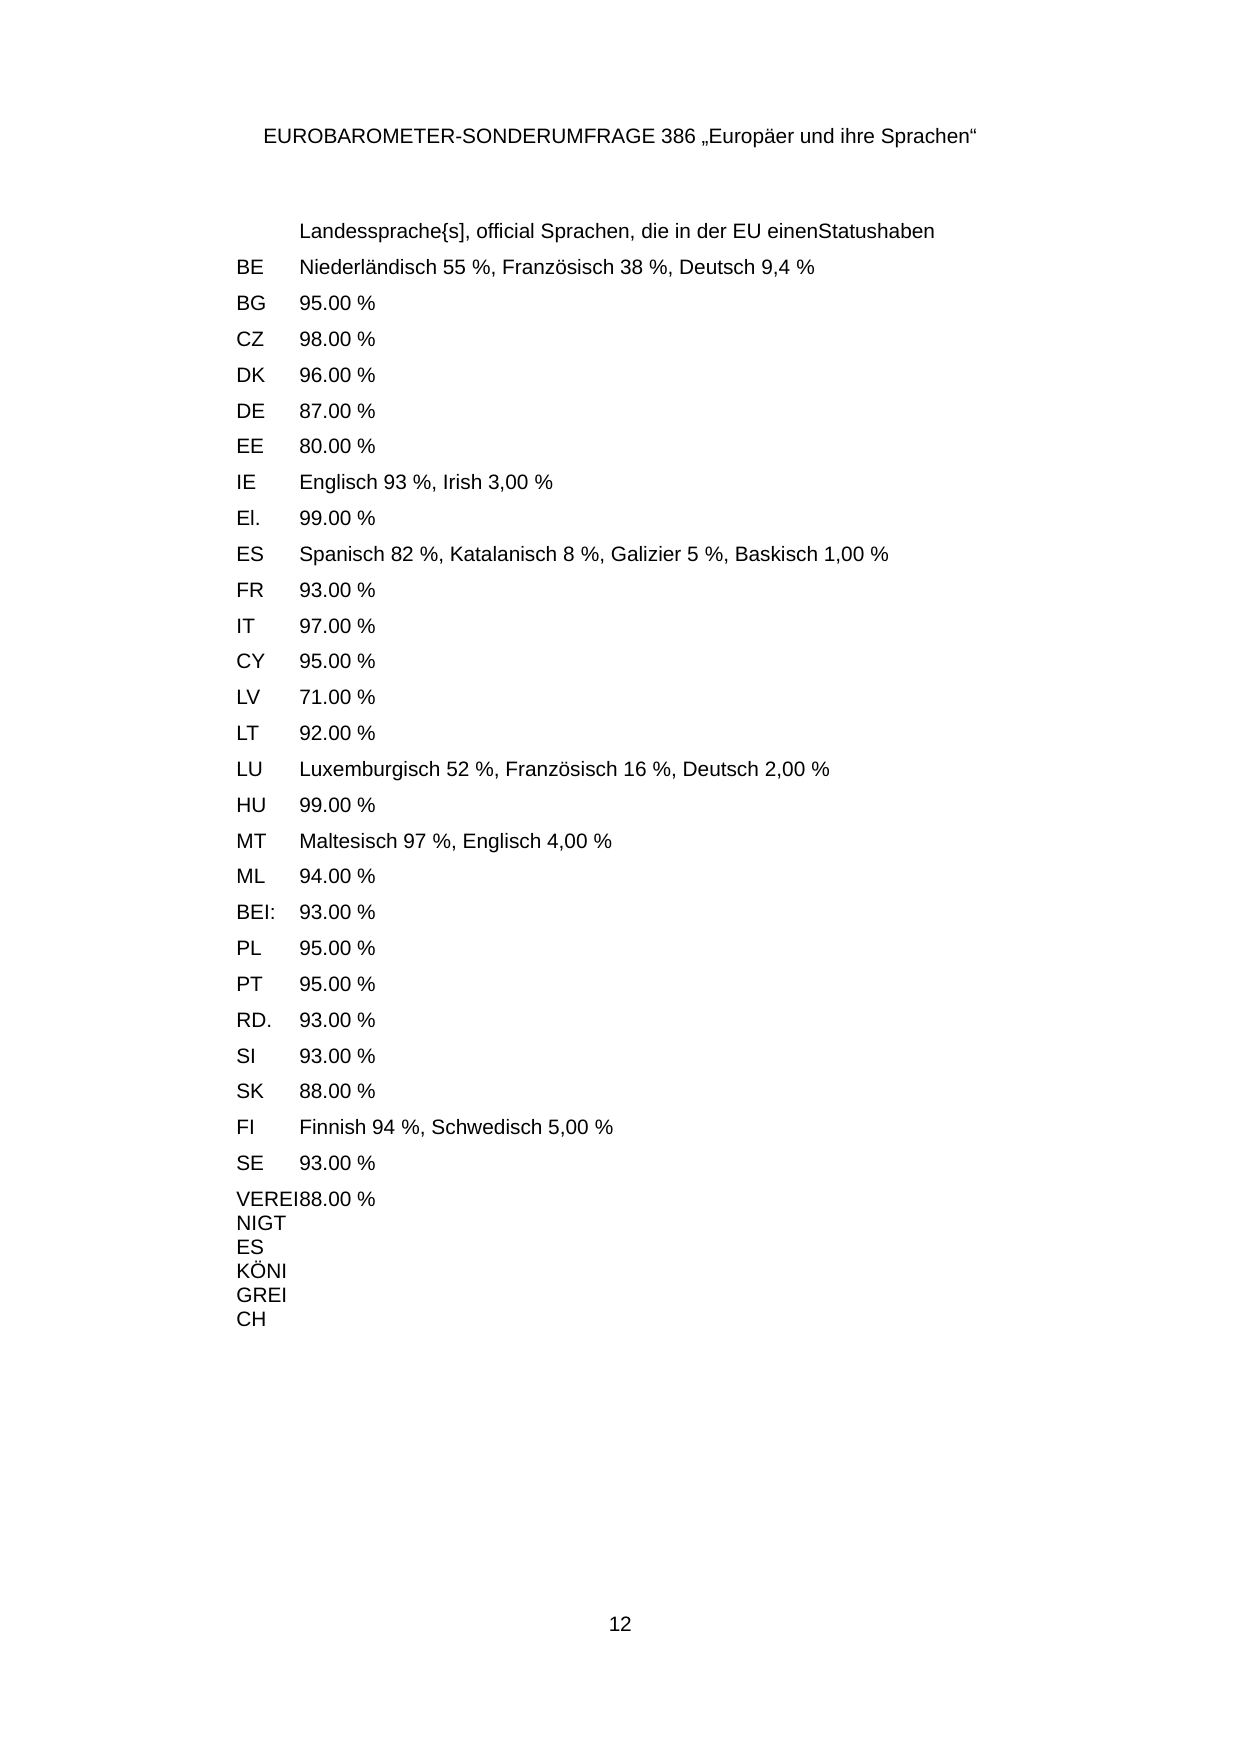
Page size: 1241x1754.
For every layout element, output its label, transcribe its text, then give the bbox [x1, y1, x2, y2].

table_cell LU [236, 751, 299, 787]
table_cell 93,00 % [299, 1145, 1004, 1181]
table_cell 98,00 % [299, 321, 1004, 357]
table_cell 88,00 % [299, 1073, 1004, 1109]
table_cell 95,00 % [299, 930, 1004, 966]
table_cell Maltesisch 97 %, Englisch 4,00 % [299, 823, 1004, 858]
table_cell 88,00 % [299, 1181, 1004, 1336]
table_cell 99,00 % [299, 787, 1004, 822]
table_header [236, 213, 299, 249]
table_cell CZ [236, 321, 299, 357]
table_cell SK [236, 1073, 299, 1109]
table_cell 97,00 % [299, 608, 1004, 643]
table_cell LT [236, 715, 299, 751]
table_cell BEI: [236, 894, 299, 930]
table_cell SI [236, 1038, 299, 1073]
table_cell 96,00 % [299, 357, 1004, 392]
table_cell 87,00 % [299, 393, 1004, 428]
table_cell 93,00 % [299, 1038, 1004, 1073]
table_cell IE [236, 464, 299, 500]
table_cell 93,00 % [299, 894, 1004, 930]
table_cell 80,00 % [299, 428, 1004, 464]
table_cell 93,00 % [299, 1002, 1004, 1037]
table_cell 93,00 % [299, 572, 1004, 607]
table_cell DE [236, 393, 299, 428]
table_cell RD. [236, 1002, 299, 1037]
table_cell Spanisch 82 %, Katalanisch 8 %, Galizier 5 %, Baskisch 1,00 % [299, 536, 1004, 572]
table_cell BG [236, 285, 299, 321]
table_cell 92,00 % [299, 715, 1004, 751]
table_cell DK [236, 357, 299, 392]
table_cell ES [236, 536, 299, 572]
table_cell MT [236, 823, 299, 858]
table_cell FR [236, 572, 299, 607]
table_cell HU [236, 787, 299, 822]
table_cell 71,00 % [299, 679, 1004, 715]
table_cell 95,00 % [299, 966, 1004, 1002]
table_cell Finnish 94 %, Schwedisch 5,00 % [299, 1109, 1004, 1145]
table_cell Luxemburgisch 52 %, Französisch 16 %, Deutsch 2,00 % [299, 751, 1004, 787]
table_cell Englisch 93 %, Irish 3,00 % [299, 464, 1004, 500]
table_header Landessprache{s], official Sprachen, die in der EU einenStatushaben [299, 213, 1004, 249]
table_cell EE [236, 428, 299, 464]
table_cell VEREINIGTES KÖNIGREICH [236, 1181, 299, 1336]
table_cell IT [236, 608, 299, 643]
table_cell PT [236, 966, 299, 1002]
table_cell Niederländisch 55 %, Französisch 38 %, Deutsch 9,4 % [299, 249, 1004, 285]
table_cell ML [236, 858, 299, 894]
table_cell 95,00 % [299, 285, 1004, 321]
table_cell 94,00 % [299, 858, 1004, 894]
table_cell BE [236, 249, 299, 285]
table_cell SE [236, 1145, 299, 1181]
table_cell 99,00 % [299, 500, 1004, 536]
table_cell 95,00 % [299, 643, 1004, 679]
table_cell CY [236, 643, 299, 679]
table_cell PL [236, 930, 299, 966]
table_cell FI [236, 1109, 299, 1145]
table_cell El. [236, 500, 299, 536]
table_cell LV [236, 679, 299, 715]
